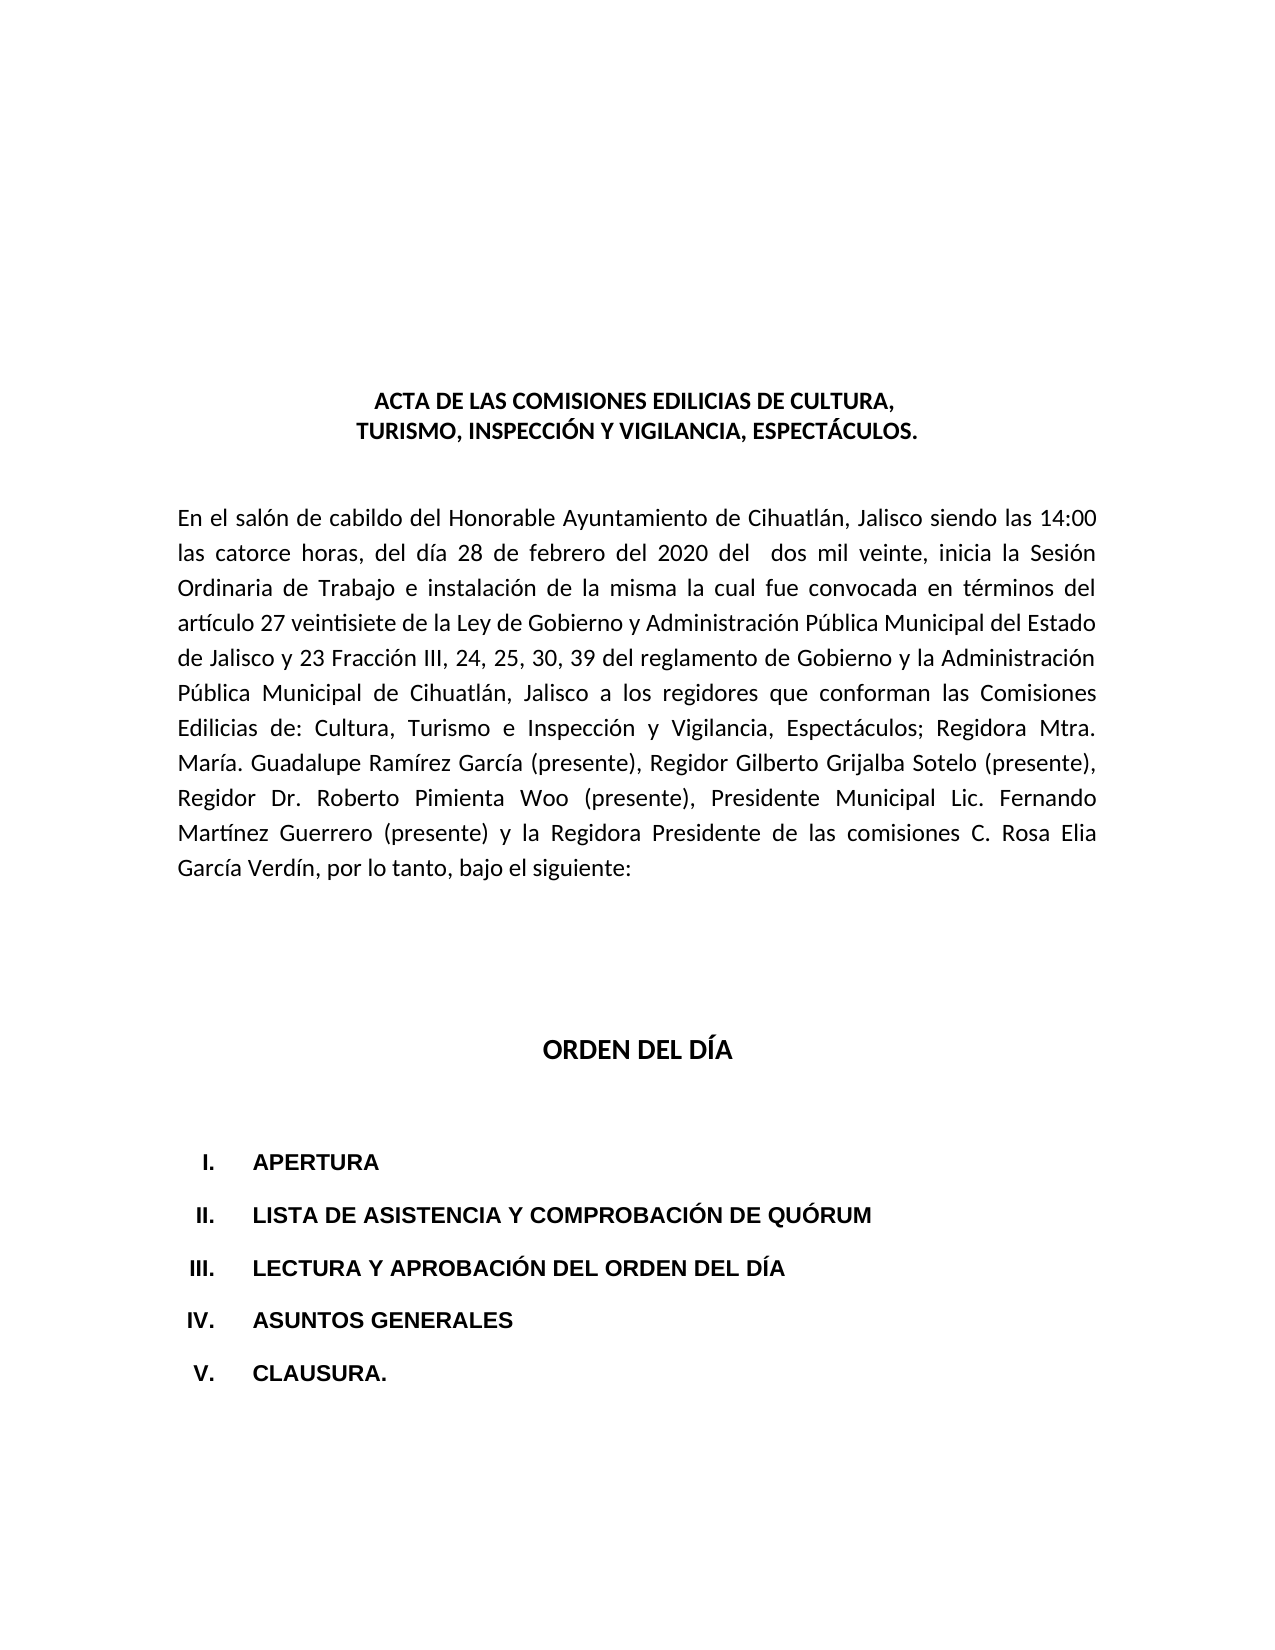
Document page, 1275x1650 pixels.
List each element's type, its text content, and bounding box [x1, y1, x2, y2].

list CLAUSURA. [215, 1360, 1098, 1387]
text En el salón de cabildo del Honorable Ayuntamiento de Cihuatlán, Jalisco siendo las 14:00 las catorce horas, del día 28 de febrero del 2020 del dos mil veinte, inicia la Sesión Ordinaria de Trabajo e instalación de la misma la cual fue convocada en términos del artículo 27 veintisiete de la Ley de Gobierno y Administración Pública Municipal del Estado de Jalisco y 23 Fracción III, 24, 25, 30, 39 del reglamento de Gobierno y la Administración Pública Municipal de Cihuatlán, Jalisco a los regidores que conforman las Comisiones Edilicias de: Cultura, Turismo e Inspección y Vigilancia, Espectáculos; Regidora Mtra. María. Guadalupe Ramírez García (presente), Regidor Gilberto Grijalba Sotelo (presente), Regidor Dr. Roberto Pimienta Woo (presente), Presidente Municipal Lic. Fernando Martínez Guerrero (presente) y la Regidora Presidente de las comisiones C. Rosa Elia García Verdín, por lo tanto, bajo el siguiente: [177, 502, 1098, 882]
list LECTURA Y APROBACIÓN DEL ORDEN DEL DÍA [215, 1255, 1098, 1281]
list ASUNTOS GENERALES [215, 1307, 1098, 1334]
text ACTA DE LAS COMISIONES EDILICIAS DE CULTURA, [177, 385, 1098, 415]
text ORDEN DEL DÍA [177, 1031, 1098, 1067]
list LISTA DE ASISTENCIA Y COMPROBACIÓN DE QUÓRUM [215, 1202, 1098, 1228]
text TURISMO, INSPECCIÓN Y VIGILANCIA, ESPECTÁCULOS. [177, 415, 1098, 446]
list APERTURA [215, 1149, 1098, 1176]
